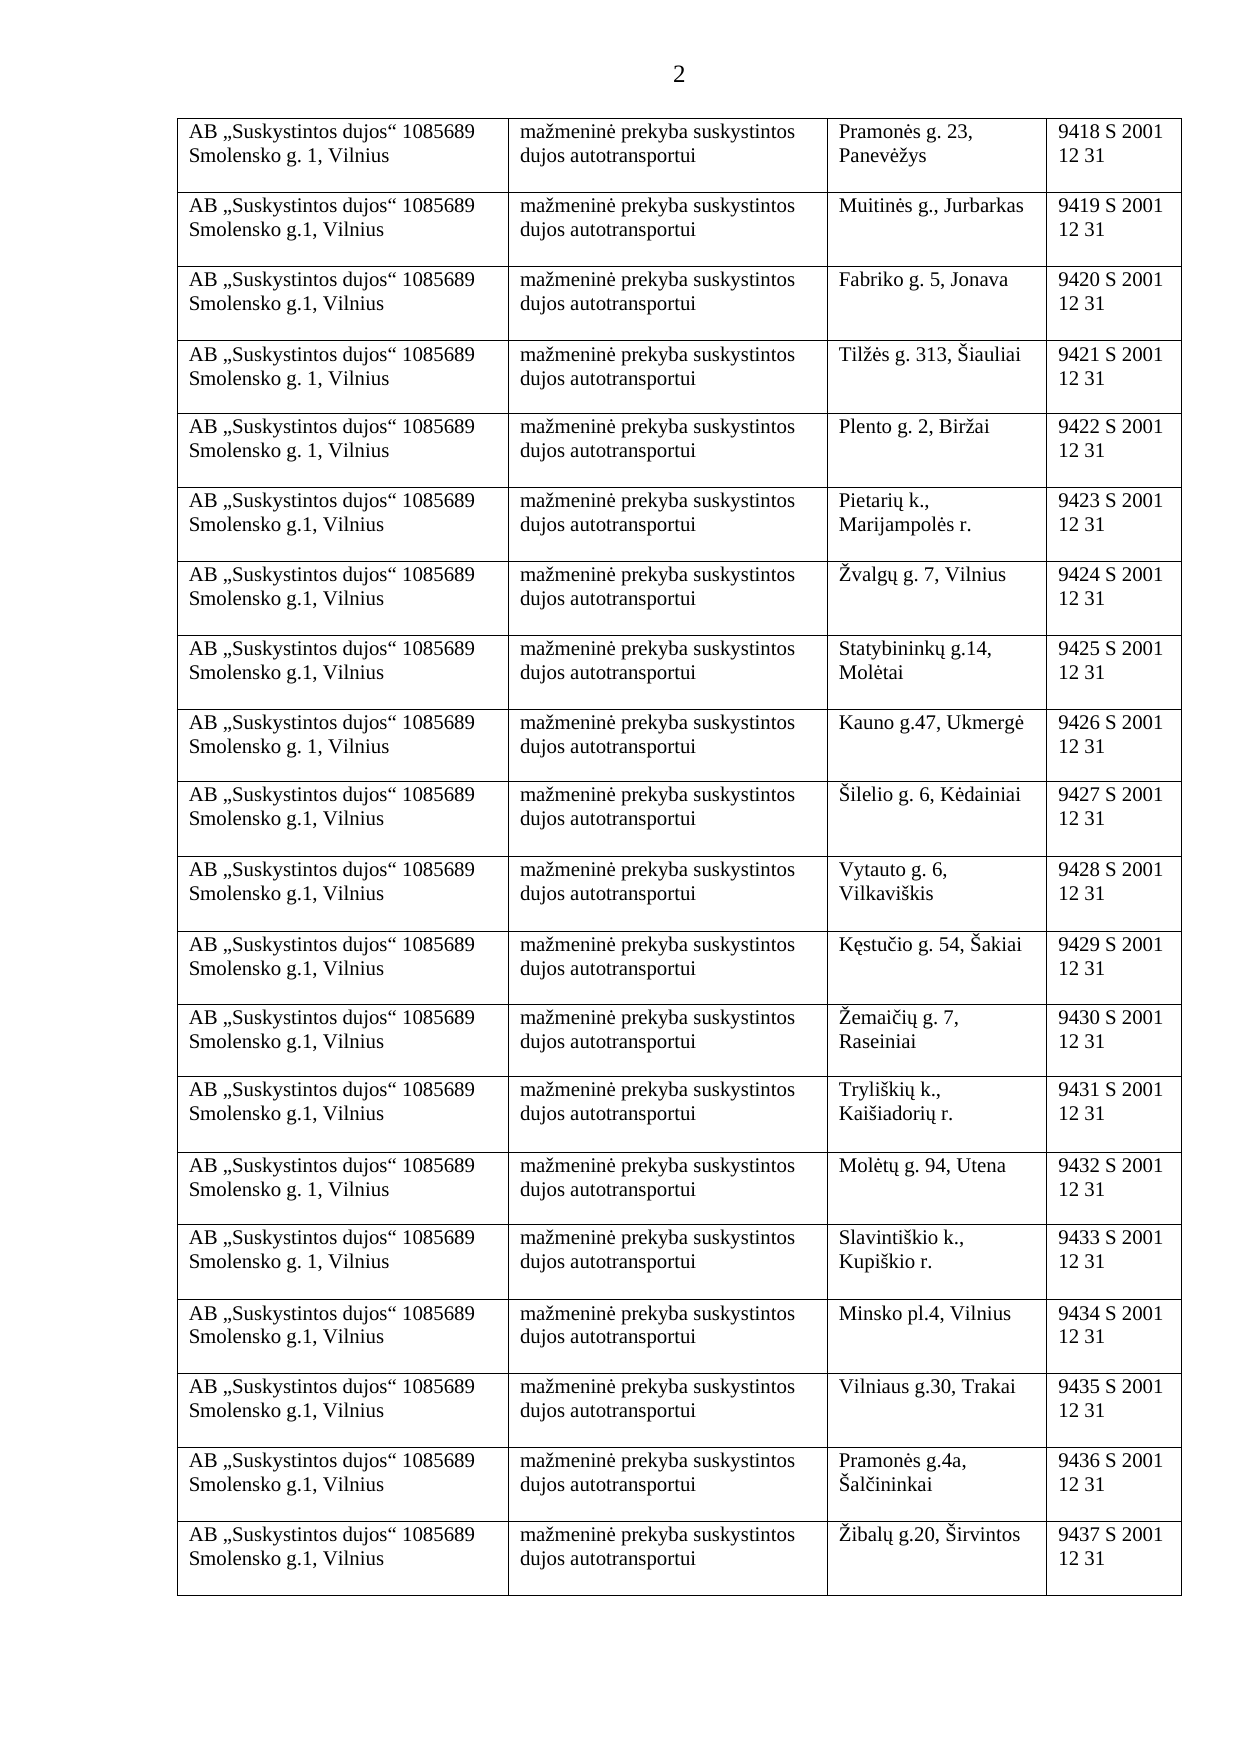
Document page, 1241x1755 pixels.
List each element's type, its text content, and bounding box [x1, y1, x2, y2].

table_cell mažmeninė prekyba suskystintos dujos autotransportui [509, 488, 827, 561]
table_cell 9429 S 2001 12 31 [1047, 932, 1181, 1004]
table_cell 9422 S 2001 12 31 [1047, 414, 1181, 487]
table_cell Žvalgų g. 7, Vilnius [828, 562, 1046, 635]
table_cell mažmeninė prekyba suskystintos dujos autotransportui [509, 710, 827, 781]
table_cell 9426 S 2001 12 31 [1047, 710, 1181, 781]
table_cell AB „Suskystintos dujos“ 1085689 Smolensko g. 1, Vilnius [178, 1153, 508, 1224]
table_cell mažmeninė prekyba suskystintos dujos autotransportui [509, 341, 827, 413]
table_cell Slavintiškio k., Kupiškio r. [828, 1225, 1046, 1299]
table_cell AB „Suskystintos dujos“ 1085689 Smolensko g. 1, Vilnius [178, 119, 508, 192]
table_cell 9434 S 2001 12 31 [1047, 1300, 1181, 1373]
table_cell 9421 S 2001 12 31 [1047, 341, 1181, 413]
table_cell mažmeninė prekyba suskystintos dujos autotransportui [509, 1448, 827, 1521]
table_cell mažmeninė prekyba suskystintos dujos autotransportui [509, 1153, 827, 1224]
table_cell 9427 S 2001 12 31 [1047, 782, 1181, 856]
table_cell AB „Suskystintos dujos“ 1085689 Smolensko g.1, Vilnius [178, 636, 508, 708]
table_cell 9430 S 2001 12 31 [1047, 1005, 1181, 1076]
table_cell mažmeninė prekyba suskystintos dujos autotransportui [509, 193, 827, 266]
table_cell AB „Suskystintos dujos“ 1085689 Smolensko g.1, Vilnius [178, 782, 508, 856]
table_cell Statybininkų g.14, Molėtai [828, 636, 1046, 708]
table_cell Žemaičių g. 7, Raseiniai [828, 1005, 1046, 1076]
table_cell AB „Suskystintos dujos“ 1085689 Smolensko g. 1, Vilnius [178, 414, 508, 487]
table_cell mažmeninė prekyba suskystintos dujos autotransportui [509, 414, 827, 487]
table_cell AB „Suskystintos dujos“ 1085689 Smolensko g.1, Vilnius [178, 488, 508, 561]
table_cell mažmeninė prekyba suskystintos dujos autotransportui [509, 636, 827, 708]
table_cell AB „Suskystintos dujos“ 1085689 Smolensko g.1, Vilnius [178, 1374, 508, 1447]
table_cell Pietarių k., Marijampolės r. [828, 488, 1046, 561]
table_cell 9437 S 2001 12 31 [1047, 1522, 1181, 1595]
table_cell 9428 S 2001 12 31 [1047, 857, 1181, 931]
table_cell AB „Suskystintos dujos“ 1085689 Smolensko g.1, Vilnius [178, 1005, 508, 1076]
table_cell AB „Suskystintos dujos“ 1085689 Smolensko g. 1, Vilnius [178, 1225, 508, 1299]
table_cell mažmeninė prekyba suskystintos dujos autotransportui [509, 1225, 827, 1299]
table_cell 9435 S 2001 12 31 [1047, 1374, 1181, 1447]
table_cell mažmeninė prekyba suskystintos dujos autotransportui [509, 1300, 827, 1373]
table_cell 9432 S 2001 12 31 [1047, 1153, 1181, 1224]
table_cell AB „Suskystintos dujos“ 1085689 Smolensko g.1, Vilnius [178, 193, 508, 266]
table_cell 9418 S 2001 12 31 [1047, 119, 1181, 192]
table_cell mažmeninė prekyba suskystintos dujos autotransportui [509, 1077, 827, 1152]
table_cell 9436 S 2001 12 31 [1047, 1448, 1181, 1521]
table_cell 9419 S 2001 12 31 [1047, 193, 1181, 266]
table_cell mažmeninė prekyba suskystintos dujos autotransportui [509, 267, 827, 340]
table_cell Muitinės g., Jurbarkas [828, 193, 1046, 266]
table_cell Pramonės g.4a, Šalčininkai [828, 1448, 1046, 1521]
table_cell AB „Suskystintos dujos“ 1085689 Smolensko g.1, Vilnius [178, 1448, 508, 1521]
table_cell 9420 S 2001 12 31 [1047, 267, 1181, 340]
table_cell mažmeninė prekyba suskystintos dujos autotransportui [509, 119, 827, 192]
table_cell Vilniaus g.30, Trakai [828, 1374, 1046, 1447]
table_cell 9431 S 2001 12 31 [1047, 1077, 1181, 1152]
table_cell AB „Suskystintos dujos“ 1085689 Smolensko g.1, Vilnius [178, 1300, 508, 1373]
table_cell mažmeninė prekyba suskystintos dujos autotransportui [509, 857, 827, 931]
table_cell AB „Suskystintos dujos“ 1085689 Smolensko g.1, Vilnius [178, 267, 508, 340]
table_cell 9425 S 2001 12 31 [1047, 636, 1181, 708]
table_cell Kauno g.47, Ukmergė [828, 710, 1046, 781]
table_cell AB „Suskystintos dujos“ 1085689 Smolensko g.1, Vilnius [178, 932, 508, 1004]
table_cell 9423 S 2001 12 31 [1047, 488, 1181, 561]
table_cell Plento g. 2, Biržai [828, 414, 1046, 487]
table_cell AB „Suskystintos dujos“ 1085689 Smolensko g.1, Vilnius [178, 562, 508, 635]
table_cell AB „Suskystintos dujos“ 1085689 Smolensko g.1, Vilnius [178, 857, 508, 931]
table_cell Vytauto g. 6, Vilkaviškis [828, 857, 1046, 931]
table_cell Šilelio g. 6, Kėdainiai [828, 782, 1046, 856]
table_cell mažmeninė prekyba suskystintos dujos autotransportui [509, 1522, 827, 1595]
table_cell mažmeninė prekyba suskystintos dujos autotransportui [509, 782, 827, 856]
table_cell AB „Suskystintos dujos“ 1085689 Smolensko g. 1, Vilnius [178, 341, 508, 413]
table_cell mažmeninė prekyba suskystintos dujos autotransportui [509, 1005, 827, 1076]
table_cell mažmeninė prekyba suskystintos dujos autotransportui [509, 562, 827, 635]
table_cell Tryliškių k., Kaišiadorių r. [828, 1077, 1046, 1152]
table_cell 9424 S 2001 12 31 [1047, 562, 1181, 635]
table_cell mažmeninė prekyba suskystintos dujos autotransportui [509, 1374, 827, 1447]
table_cell Molėtų g. 94, Utena [828, 1153, 1046, 1224]
table_cell mažmeninė prekyba suskystintos dujos autotransportui [509, 932, 827, 1004]
table_cell Kęstučio g. 54, Šakiai [828, 932, 1046, 1004]
table_cell 9433 S 2001 12 31 [1047, 1225, 1181, 1299]
table_cell Minsko pl.4, Vilnius [828, 1300, 1046, 1373]
table_cell Tilžės g. 313, Šiauliai [828, 341, 1046, 413]
table_cell AB „Suskystintos dujos“ 1085689 Smolensko g.1, Vilnius [178, 1522, 508, 1595]
table_cell AB „Suskystintos dujos“ 1085689 Smolensko g. 1, Vilnius [178, 710, 508, 781]
table_cell Fabriko g. 5, Jonava [828, 267, 1046, 340]
table_cell AB „Suskystintos dujos“ 1085689 Smolensko g.1, Vilnius [178, 1077, 508, 1152]
table_cell Žibalų g.20, Širvintos [828, 1522, 1046, 1595]
table_cell Pramonės g. 23, Panevėžys [828, 119, 1046, 192]
